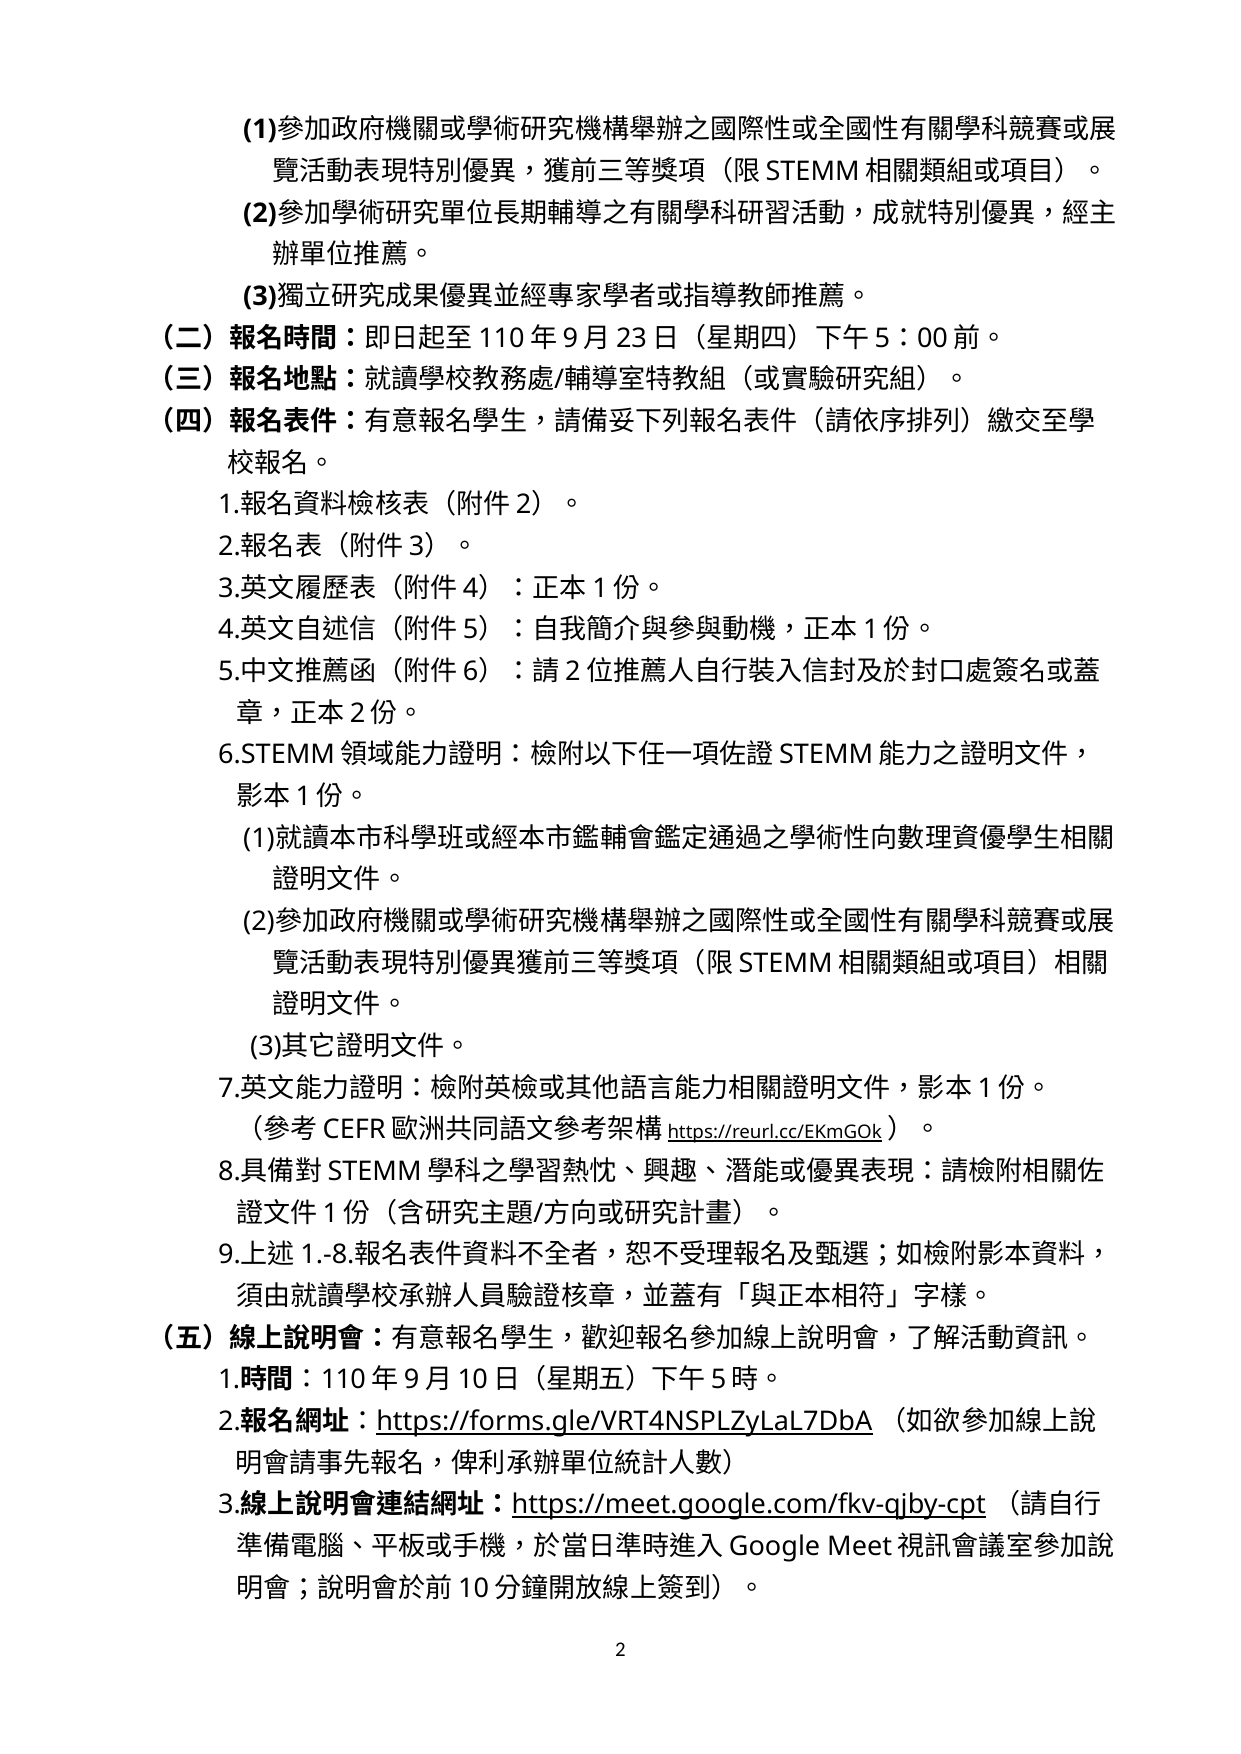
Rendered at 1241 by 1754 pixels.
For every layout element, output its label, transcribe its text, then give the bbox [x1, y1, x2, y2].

text 1.報名資料檢核表（附件2）。 [218, 480, 1122, 522]
text (1)參加政府機關或學術研究機構舉辦之國際性或全國性有關學科競賽或展覽活動表現特別優異，獲前三等獎項（限STEMM相關類組或項目）。 [243, 105, 1122, 189]
text 2.報名網址：https://forms.gle/VRT4NSPLZyLaL7DbA （如欲參加線上說明會請事先報名，俾利承辦單位統計人數） [218, 1397, 1122, 1480]
text 6.STEMM領域能力證明：檢附以下任一項佐證STEMM能力之證明文件，影本1份。 [218, 730, 1122, 814]
text （三）報名地點：就讀學校教務處/輔導室特教組（或實驗研究組）。 [148, 355, 1122, 397]
text 4.英文自述信（附件5）：自我簡介與參與動機，正本1份。 [218, 605, 1122, 647]
text (1)就讀本市科學班或經本市鑑輔會鑑定通過之學術性向數理資優學生相關證明文件。 [243, 814, 1122, 897]
text （二）報名時間：即日起至110年9月23日（星期四）下午5：00前。 [148, 314, 1122, 355]
text （五）線上說明會：有意報名學生，歡迎報名參加線上說明會，了解活動資訊。 [148, 1314, 1122, 1355]
text 1.時間：110年9月10日（星期五）下午5時。 [218, 1355, 1122, 1397]
text (2)參加學術研究單位長期輔導之有關學科研習活動，成就特別優異，經主辦單位推薦。 [243, 189, 1122, 272]
text (3)其它證明文件。 [243, 1022, 1122, 1064]
text 5.中文推薦函（附件6）：請2位推薦人自行裝入信封及於封口處簽名或蓋章，正本2份。 [218, 647, 1122, 730]
text 8.具備對STEMM學科之學習熱忱、興趣、潛能或優異表現：請檢附相關佐證文件1份（含研究主題/方向或研究計畫）。 [218, 1147, 1122, 1230]
text 9.上述1.-8.報名表件資料不全者，恕不受理報名及甄選；如檢附影本資料，須由就讀學校承辦人員驗證核章，並蓋有「與正本相符」字樣。 [218, 1230, 1122, 1314]
text 2.報名表（附件3）。 [218, 522, 1122, 564]
text (2)參加政府機關或學術研究機構舉辦之國際性或全國性有關學科競賽或展覽活動表現特別優異獲前三等獎項（限STEMM相關類組或項目）相關證明文件。 [243, 897, 1122, 1022]
text （四）報名表件：有意報名學生，請備妥下列報名表件（請依序排列）繳交至學校報名。 [148, 397, 1122, 480]
text 7.英文能力證明：檢附英檢或其他語言能力相關證明文件，影本1份。 （參考CEFR歐洲共同語文參考架構https://reurl.cc/EKmGOk ）。 [218, 1064, 1122, 1147]
text 3.英文履歷表（附件4）：正本1份。 [218, 564, 1122, 605]
text (3)獨立研究成果優異並經專家學者或指導教師推薦。 [243, 272, 1122, 314]
text 3.線上說明會連結網址：https://meet.google.com/fkv-qjby-cpt （請自行準備電腦、平板或手機，於當日準時進入Google Meet視訊會議室參加說明會；說明會於前10分鐘開放線上簽到）。 [218, 1480, 1122, 1605]
